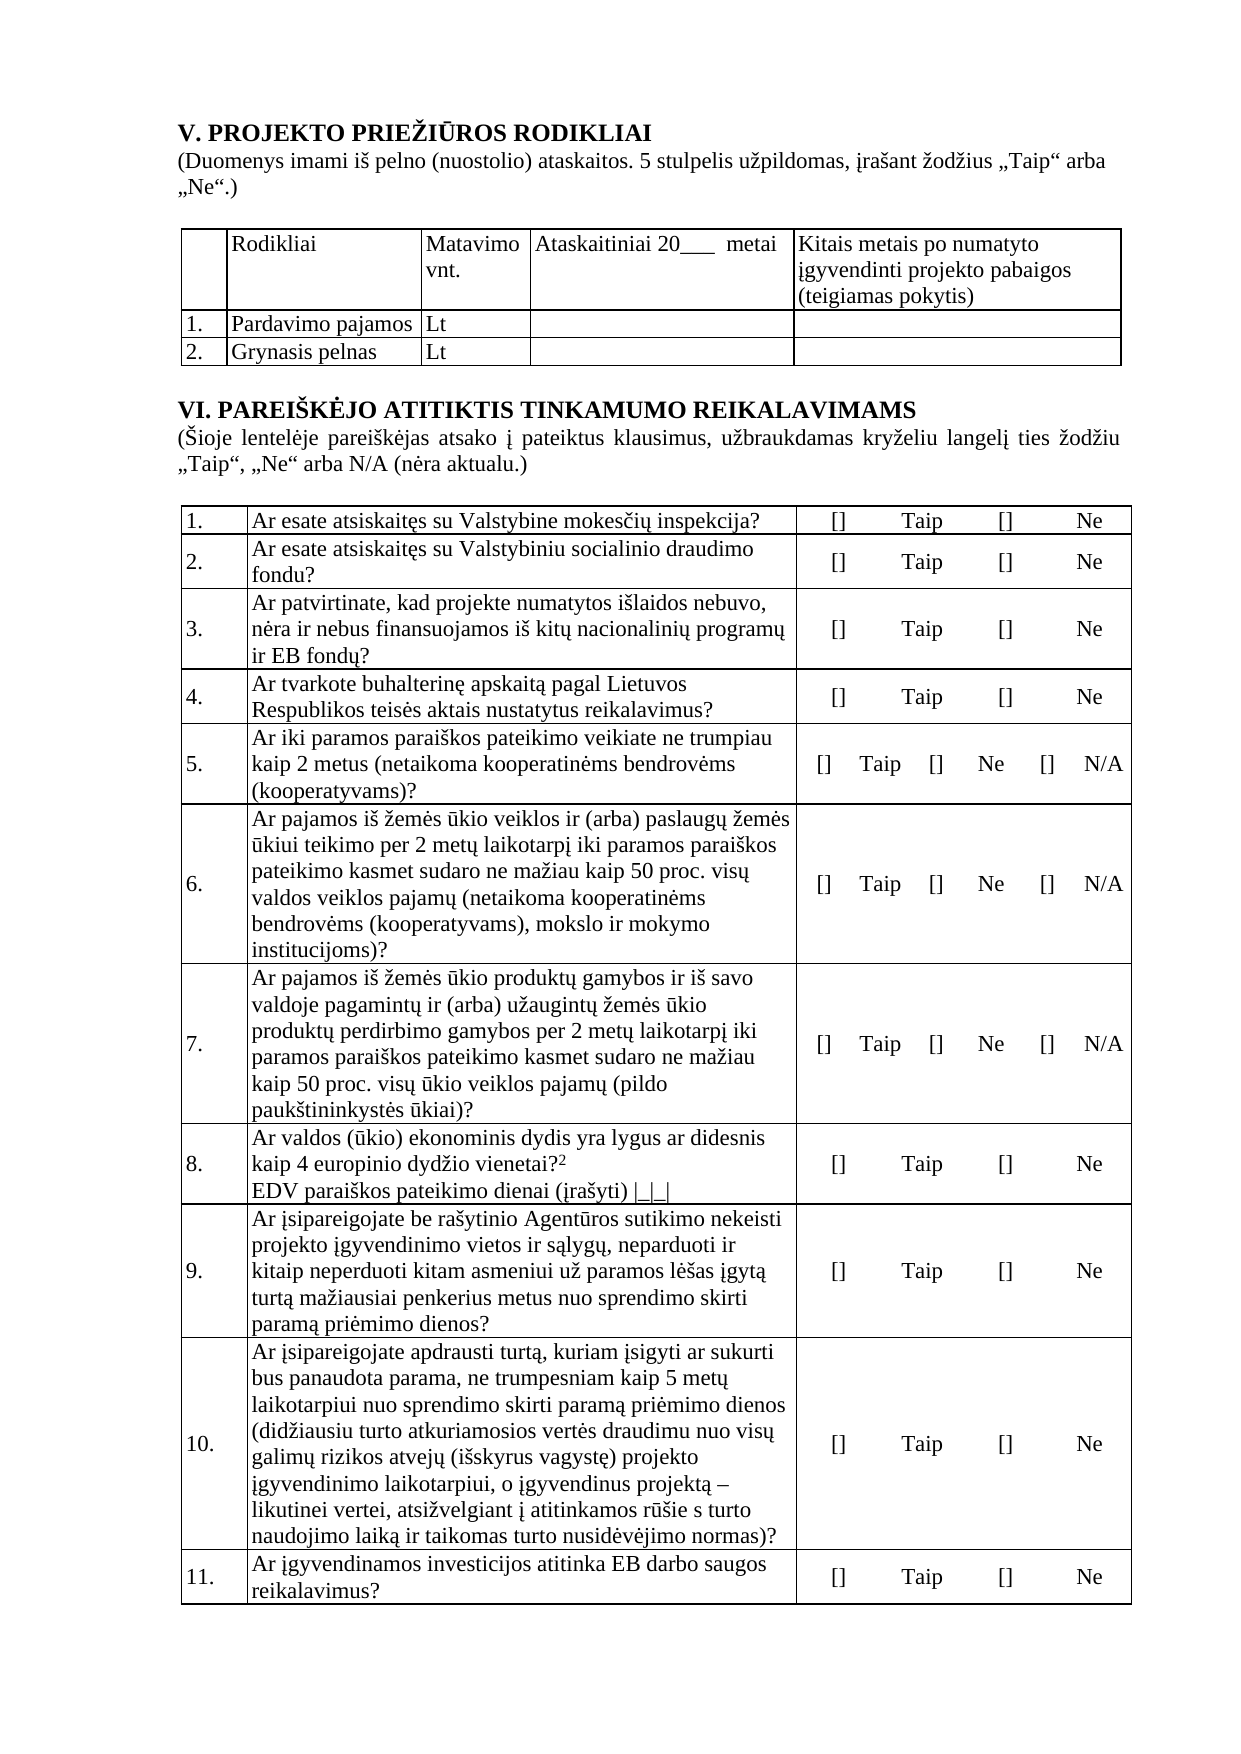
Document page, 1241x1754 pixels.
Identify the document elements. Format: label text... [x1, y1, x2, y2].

table_header [182, 230, 226, 309]
table_cell [][] [797, 964, 851, 1122]
table_cell 10. [182, 1338, 247, 1549]
table_header Taip [880, 507, 964, 533]
table_header 1. [182, 507, 247, 533]
text (Šioje lentelėje pareiškėjas atsako į pateiktus klausimus, užbraukdamas kryželiu langelį ties žodžiu „Taip“, „Ne“ arba N/A (nėra aktualu.) [177, 424, 1122, 477]
text V. PROJEKTO PRIEŽIŪROS RODIKLIAI [177, 118, 1122, 147]
table_cell Ne [1047, 670, 1131, 722]
table_cell [][] [1019, 805, 1076, 963]
table_cell [][] [797, 535, 880, 587]
table_cell [][] [964, 1550, 1047, 1603]
table_cell [][] [964, 1124, 1047, 1203]
table_cell Ar valdos (ūkio) ekonominis dydis yra lygus ar didesnis kaip 4 europinio dydžio vienetai?2 EDV paraiškos pateikimo dienai (įrašyti) |_|_| [248, 1124, 796, 1203]
table_cell Ar įgyvendinamos investicijos atitinka EB darbo saugos reikalavimus? [248, 1550, 796, 1603]
table_cell Ar įsipareigojate be rašytinio Agentūros sutikimo nekeisti projekto įgyvendinimo vietos ir sąlygų, neparduoti ir kitaip neperduoti kitam asmeniui už paramos lėšas įgytą turtą mažiausiai penkerius metus nuo sprendimo skirti paramą priėmimo dienos? [248, 1205, 796, 1336]
table_cell [][] [797, 1205, 880, 1336]
table_cell [][] [797, 670, 880, 722]
table_header Ne [1047, 507, 1131, 533]
table_cell [][] [1019, 724, 1076, 803]
table_cell [][] [797, 805, 851, 963]
table_cell [][] [964, 589, 1047, 668]
text VI. PAREIŠKĖJO ATITIKTIS TINKAMUMO REIKALAVIMAMS [177, 395, 1122, 424]
table_cell N/A [1076, 724, 1131, 803]
table_cell Ne [964, 724, 1018, 803]
table_cell Taip [851, 964, 909, 1122]
table_cell 8. [182, 1124, 247, 1203]
table_cell Ne [1047, 1550, 1131, 1603]
table_cell Lt [422, 311, 530, 337]
table_cell 1. [182, 311, 226, 337]
table_cell 7. [182, 964, 247, 1122]
table_header [][] [797, 507, 880, 533]
text (Duomenys imami iš pelno (nuostolio) ataskaitos. 5 stulpelis užpildomas, įrašant žodžius „Taip“ arba „Ne“.) [177, 147, 1122, 199]
table_header Rodikliai [228, 230, 421, 309]
table_cell N/A [1076, 805, 1131, 963]
table_cell Ar pajamos iš žemės ūkio veiklos ir (arba) paslaugų žemės ūkiui teikimo per 2 metų laikotarpį iki paramos paraiškos pateikimo kasmet sudaro ne mažiau kaip 50 proc. visų valdos veiklos pajamų (netaikoma kooperatinėms bendrovėms (kooperatyvams), mokslo ir mokymo institucijoms)? [248, 805, 796, 963]
table_cell Taip [880, 1205, 964, 1336]
table_cell Ne [1047, 1338, 1131, 1549]
table_header Ataskaitiniai 20___ metai [531, 230, 793, 309]
table_cell [531, 338, 793, 365]
table_cell Ar tvarkote buhalterinę apskaitą pagal Lietuvos Respublikos teisės aktais nustatytus reikalavimus? [248, 670, 796, 722]
table_cell Ar patvirtinate, kad projekte numatytos išlaidos nebuvo, nėra ir nebus finansuojamos iš kitų nacionalinių programų ir EB fondų? [248, 589, 796, 668]
table_cell Taip [880, 1550, 964, 1603]
table_cell [][] [797, 1124, 880, 1203]
table_header [][] [964, 507, 1047, 533]
table_cell Ne [964, 805, 1018, 963]
table_cell [531, 311, 793, 337]
table_cell [][] [1019, 964, 1076, 1122]
table_cell [][] [909, 964, 964, 1122]
table_cell [][] [964, 1205, 1047, 1336]
table_cell Taip [851, 724, 909, 803]
table_cell Taip [851, 805, 909, 963]
table_cell N/A [1076, 964, 1131, 1122]
table_cell Ne [964, 964, 1018, 1122]
table_cell Grynasis pelnas [228, 338, 421, 365]
table_cell 2. [182, 535, 247, 587]
table_cell Taip [880, 1338, 964, 1549]
table_cell [][] [964, 670, 1047, 722]
table_cell [795, 311, 1120, 337]
table_cell Ar pajamos iš žemės ūkio produktų gamybos ir iš savo valdoje pagamintų ir (arba) užaugintų žemės ūkio produktų perdirbimo gamybos per 2 metų laikotarpį iki paramos paraiškos pateikimo kasmet sudaro ne mažiau kaip 50 proc. visų ūkio veiklos pajamų (pildo paukštininkystės ūkiai)? [248, 964, 796, 1122]
table_cell Taip [880, 535, 964, 587]
table_cell [][] [909, 805, 964, 963]
table_cell 5. [182, 724, 247, 803]
table_cell Taip [880, 1124, 964, 1203]
table_cell 9. [182, 1205, 247, 1336]
table_cell 6. [182, 805, 247, 963]
table_cell 4. [182, 670, 247, 722]
table_cell [][] [797, 1338, 880, 1549]
table_cell Taip [880, 589, 964, 668]
table_cell Lt [422, 338, 530, 365]
table_cell Taip [880, 670, 964, 722]
table_cell [][] [797, 724, 851, 803]
table_header Ar esate atsiskaitęs su Valstybine mokesčių inspekcija? [248, 507, 796, 533]
table_cell 2. [182, 338, 226, 365]
table_cell [][] [964, 535, 1047, 587]
table_cell Ne [1047, 589, 1131, 668]
table_cell Ne [1047, 1124, 1131, 1203]
table_cell [][] [964, 1338, 1047, 1549]
table_cell [795, 338, 1120, 365]
table_cell [][] [909, 724, 964, 803]
table_cell Ar įsipareigojate apdrausti turtą, kuriam įsigyti ar sukurti bus panaudota parama, ne trumpesniam kaip 5 metų laikotarpiui nuo sprendimo skirti paramą priėmimo dienos (didžiausiu turto atkuriamosios vertės draudimu nuo visų galimų rizikos atvejų (išskyrus vagystę) projekto įgyvendinimo laikotarpiui, o įgyvendinus projektą – likutinei vertei, atsižvelgiant į atitinkamos rūšie s turto naudojimo laiką ir taikomas turto nusidėvėjimo normas)? [248, 1338, 796, 1549]
table_cell Ar esate atsiskaitęs su Valstybiniu socialinio draudimo fondu? [248, 535, 796, 587]
table_cell 3. [182, 589, 247, 668]
table_cell Ne [1047, 1205, 1131, 1336]
table_cell Ne [1047, 535, 1131, 587]
table_cell [][] [797, 589, 880, 668]
table_cell Pardavimo pajamos [228, 311, 421, 337]
table_header Matavimo vnt. [422, 230, 530, 309]
table_cell 11. [182, 1550, 247, 1603]
table_cell [][] [797, 1550, 880, 1603]
table_header Kitais metais po numatyto įgyvendinti projekto pabaigos (teigiamas pokytis) [795, 230, 1120, 309]
table_cell Ar iki paramos paraiškos pateikimo veikiate ne trumpiau kaip 2 metus (netaikoma kooperatinėms bendrovėms (kooperatyvams)? [248, 724, 796, 803]
